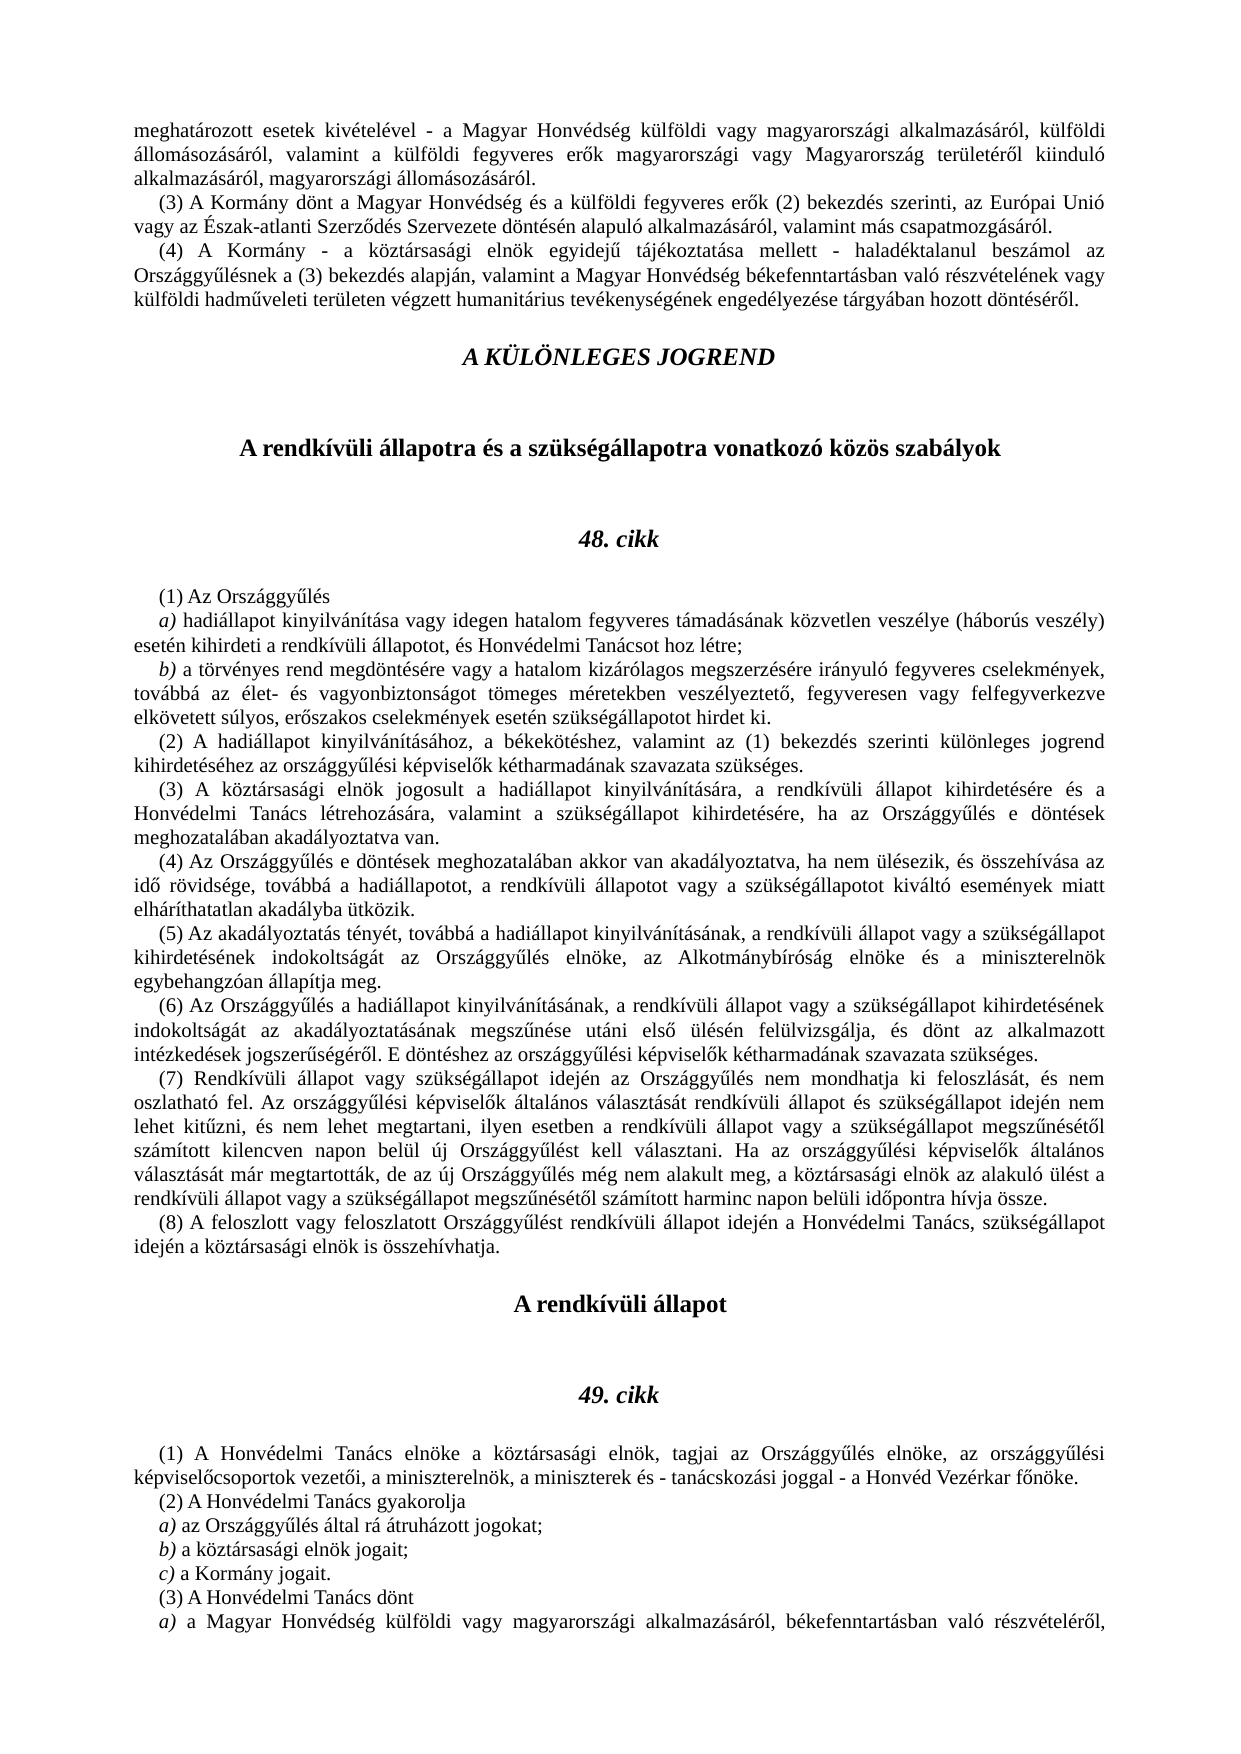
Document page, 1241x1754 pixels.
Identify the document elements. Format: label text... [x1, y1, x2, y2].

text A rendkívüli állapotra és a szükségállapotra vonatkozó közös szabályok [134, 433, 1106, 462]
text c) a Kormány jogait. [134, 1561, 1106, 1585]
text (3) A Kormány dönt a Magyar Honvédség és a külföldi fegyveres erők (2) bekezdés szerinti, az Európai Unió vagy az Észak-atlanti Szerződés Szervezete döntésén alapuló alkalmazásáról, valamint más csapatmozgásáról. [134, 190, 1106, 238]
text (4) Az Országgyűlés e döntések meghozatalában akkor van akadályoztatva, ha nem ülésezik, és összehívása az idő rövidsége, továbbá a hadiállapotot, a rendkívüli állapotot vagy a szükségállapotot kiváltó események miatt elháríthatatlan akadályba ütközik. [134, 849, 1106, 921]
text (1) Az Országgyűlés [134, 584, 1106, 608]
text (8) A feloszlott vagy feloszlatott Országgyűlést rendkívüli állapot idején a Honvédelmi Tanács, szükségállapot idején a köztársasági elnök is összehívhatja. [134, 1210, 1106, 1258]
text meghatározott esetek kivételével - a Magyar Honvédség külföldi vagy magyarországi alkalmazásáról, külföldi állomásozásáról, valamint a külföldi fegyveres erők magyarországi vagy Magyarország területéről kiinduló alkalmazásáról, magyarországi állomásozásáról. [134, 118, 1106, 190]
text (4) A Kormány - a köztársasági elnök egyidejű tájékoztatása mellett - haladéktalanul beszámol az Országgyűlésnek a (3) bekezdés alapján, valamint a Magyar Honvédség békefenntartásban való részvételének vagy külföldi hadműveleti területen végzett humanitárius tevékenységének engedélyezése tárgyában hozott döntéséről. [134, 238, 1106, 311]
text (3) A Honvédelmi Tanács dönt [134, 1585, 1106, 1609]
text A rendkívüli állapot [134, 1289, 1106, 1318]
text 49. cikk [134, 1381, 1106, 1409]
text 48. cikk [134, 524, 1106, 553]
text (1) A Honvédelmi Tanács elnöke a köztársasági elnök, tagjai az Országgyűlés elnöke, az országgyűlési képviselőcsoportok vezetői, a miniszterelnök, a miniszterek és - tanácskozási joggal - a Honvéd Vezérkar főnöke. [134, 1441, 1106, 1489]
text b) a köztársasági elnök jogait; [134, 1537, 1106, 1561]
text (2) A hadiállapot kinyilvánításához, a békekötéshez, valamint az (1) bekezdés szerinti különleges jogrend kihirdetéséhez az országgyűlési képviselők kétharmadának szavazata szükséges. [134, 729, 1106, 777]
text A KÜLÖNLEGES JOGREND [134, 342, 1106, 371]
text a) a Magyar Honvédség külföldi vagy magyarországi alkalmazásáról, békefenntartásban való részvételéről, [134, 1609, 1106, 1633]
text (5) Az akadályoztatás tényét, továbbá a hadiállapot kinyilvánításának, a rendkívüli állapot vagy a szükségállapot kihirdetésének indokoltságát az Országgyűlés elnöke, az Alkotmánybíróság elnöke és a miniszterelnök egybehangzóan állapítja meg. [134, 921, 1106, 993]
text a) hadiállapot kinyilvánítása vagy idegen hatalom fegyveres támadásának közvetlen veszélye (háborús veszély) esetén kihirdeti a rendkívüli állapotot, és Honvédelmi Tanácsot hoz létre; [134, 608, 1106, 657]
text a) az Országgyűlés által rá átruházott jogokat; [134, 1513, 1106, 1537]
text (3) A köztársasági elnök jogosult a hadiállapot kinyilvánítására, a rendkívüli állapot kihirdetésére és a Honvédelmi Tanács létrehozására, valamint a szükségállapot kihirdetésére, ha az Országgyűlés e döntések meghozatalában akadályoztatva van. [134, 777, 1106, 849]
text (7) Rendkívüli állapot vagy szükségállapot idején az Országgyűlés nem mondhatja ki feloszlását, és nem oszlatható fel. Az országgyűlési képviselők általános választását rendkívüli állapot és szükségállapot idején nem lehet kitűzni, és nem lehet megtartani, ilyen esetben a rendkívüli állapot vagy a szükségállapot megszűnésétől számított kilencven napon belül új Országgyűlést kell választani. Ha az országgyűlési képviselők általános választását már megtartották, de az új Országgyűlés még nem alakult meg, a köztársasági elnök az alakuló ülést a rendkívüli állapot vagy a szükségállapot megszűnésétől számított harminc napon belüli időpontra hívja össze. [134, 1066, 1106, 1210]
text (6) Az Országgyűlés a hadiállapot kinyilvánításának, a rendkívüli állapot vagy a szükségállapot kihirdetésének indokoltságát az akadályoztatásának megszűnése utáni első ülésén felülvizsgálja, és dönt az alkalmazott intézkedések jogszerűségéről. E döntéshez az országgyűlési képviselők kétharmadának szavazata szükséges. [134, 993, 1106, 1066]
text (2) A Honvédelmi Tanács gyakorolja [134, 1489, 1106, 1513]
text b) a törvényes rend megdöntésére vagy a hatalom kizárólagos megszerzésére irányuló fegyveres cselekmények, továbbá az élet- és vagyonbiztonságot tömeges méretekben veszélyeztető, fegyveresen vagy felfegyverkezve elkövetett súlyos, erőszakos cselekmények esetén szükségállapotot hirdet ki. [134, 657, 1106, 729]
